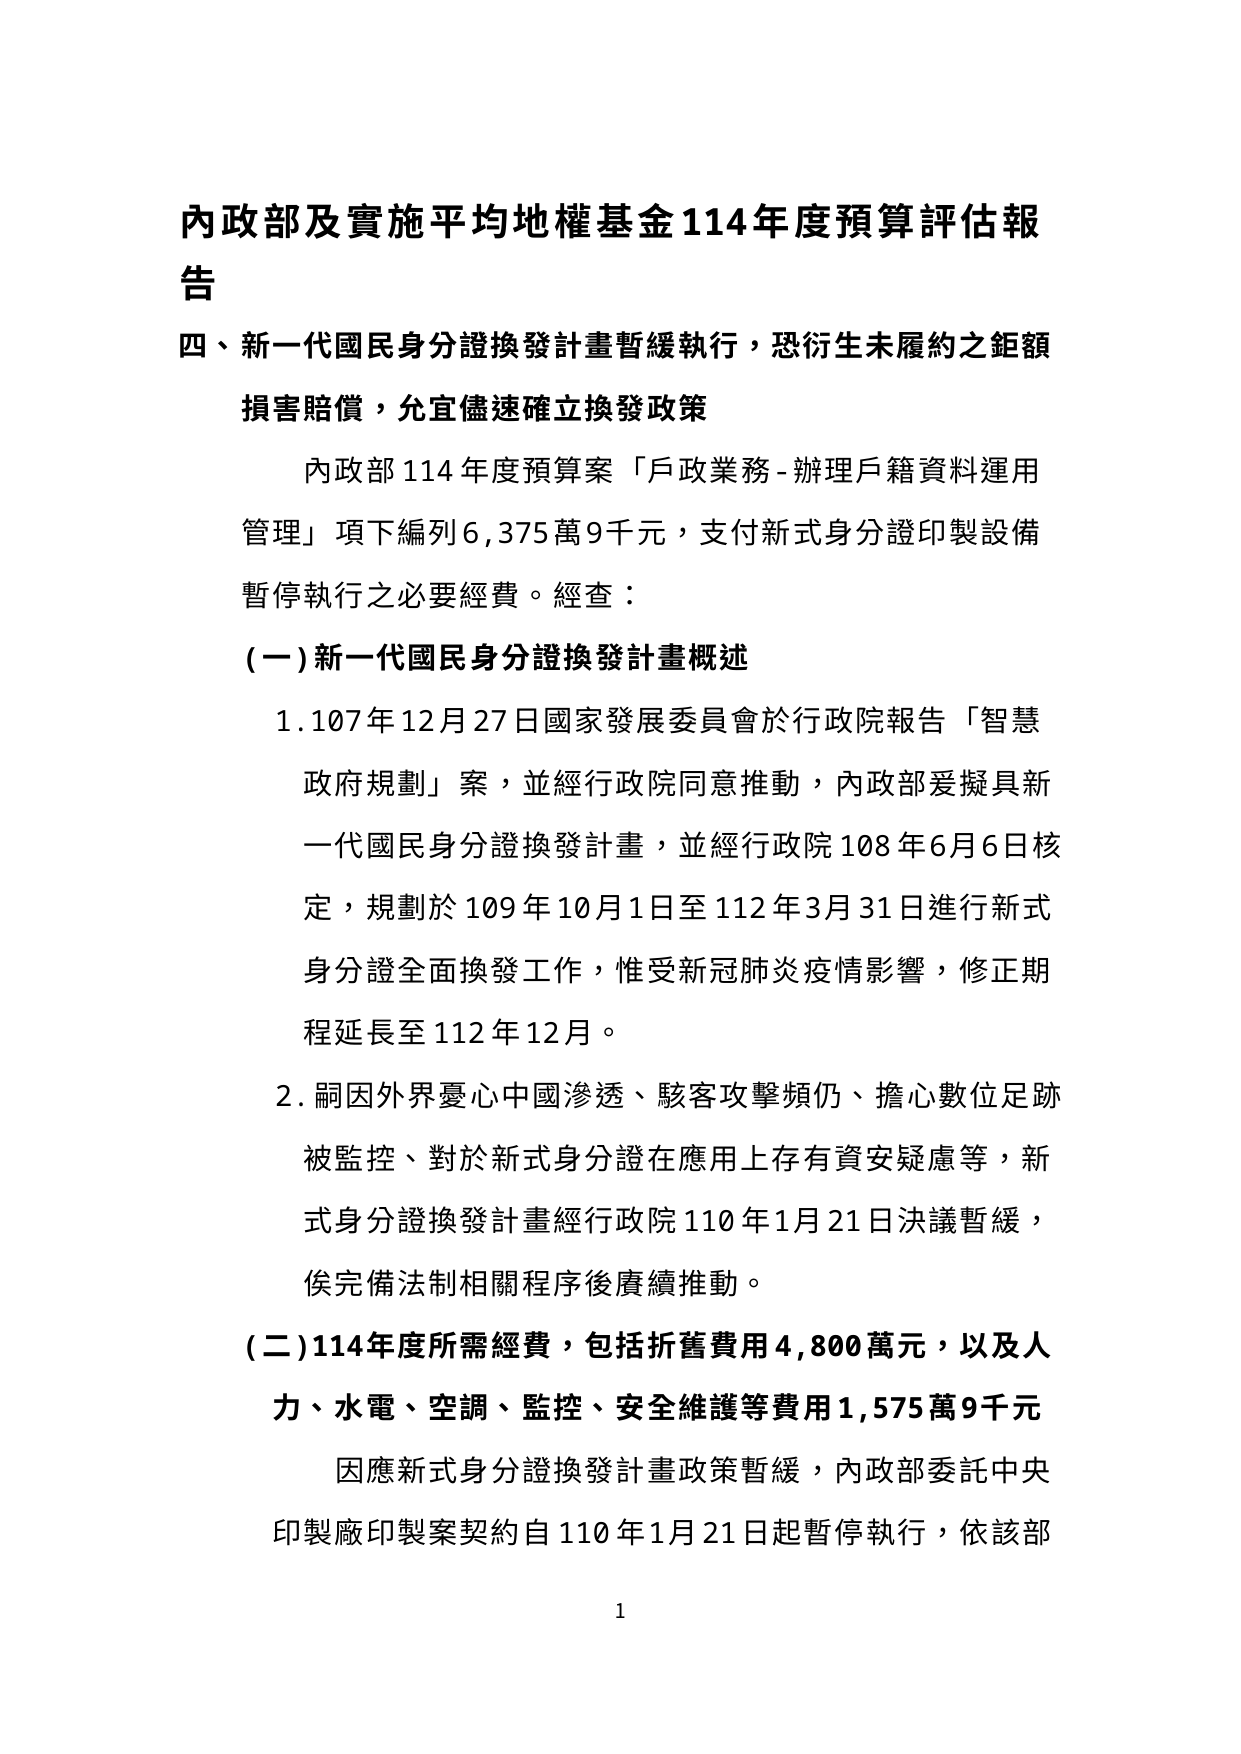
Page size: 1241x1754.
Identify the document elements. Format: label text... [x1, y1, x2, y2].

text (一)新一代國民身分證換發計畫概述 [236, 615, 1063, 677]
text 內政部及實施平均地權基金114年度預算評估報告 [177, 177, 1063, 302]
text 四、新一代國民身分證換發計畫暫緩執行，恐衍生未履約之鉅額損害賠償，允宜儘速確立換發政策 [177, 302, 1063, 427]
text 1.107年12月27日國家發展委員會於行政院報告「智慧政府規劃」案，並經行政院同意推動，內政部爰擬具新一代國民身分證換發計畫，並經行政院108年6月6日核定，規劃於109年10月1日至112年3月31日進行新式身分證全面換發工作，惟受新冠肺炎疫情影響，修正期程延長至112年12月。 [266, 677, 1063, 1052]
text 內政部114年度預算案「戶政業務-辦理戶籍資料運用管理」項下編列6,375萬9千元，支付新式身分證印製設備暫停執行之必要經費。經查： [236, 427, 1063, 615]
text 因應新式身分證換發計畫政策暫緩，內政部委託中央印製廠印製案契約自110年1月21日起暫停執行，依該部 [266, 1427, 1063, 1552]
text (二)114年度所需經費，包括折舊費用4,800萬元，以及人力、水電、空調、監控、安全維護等費用1,575萬9千元 [236, 1302, 1063, 1427]
text 2.嗣因外界憂心中國滲透、駭客攻擊頻仍、擔心數位足跡被監控、對於新式身分證在應用上存有資安疑慮等，新式身分證換發計畫經行政院110年1月21日決議暫緩，俟完備法制相關程序後賡續推動。 [266, 1052, 1063, 1302]
